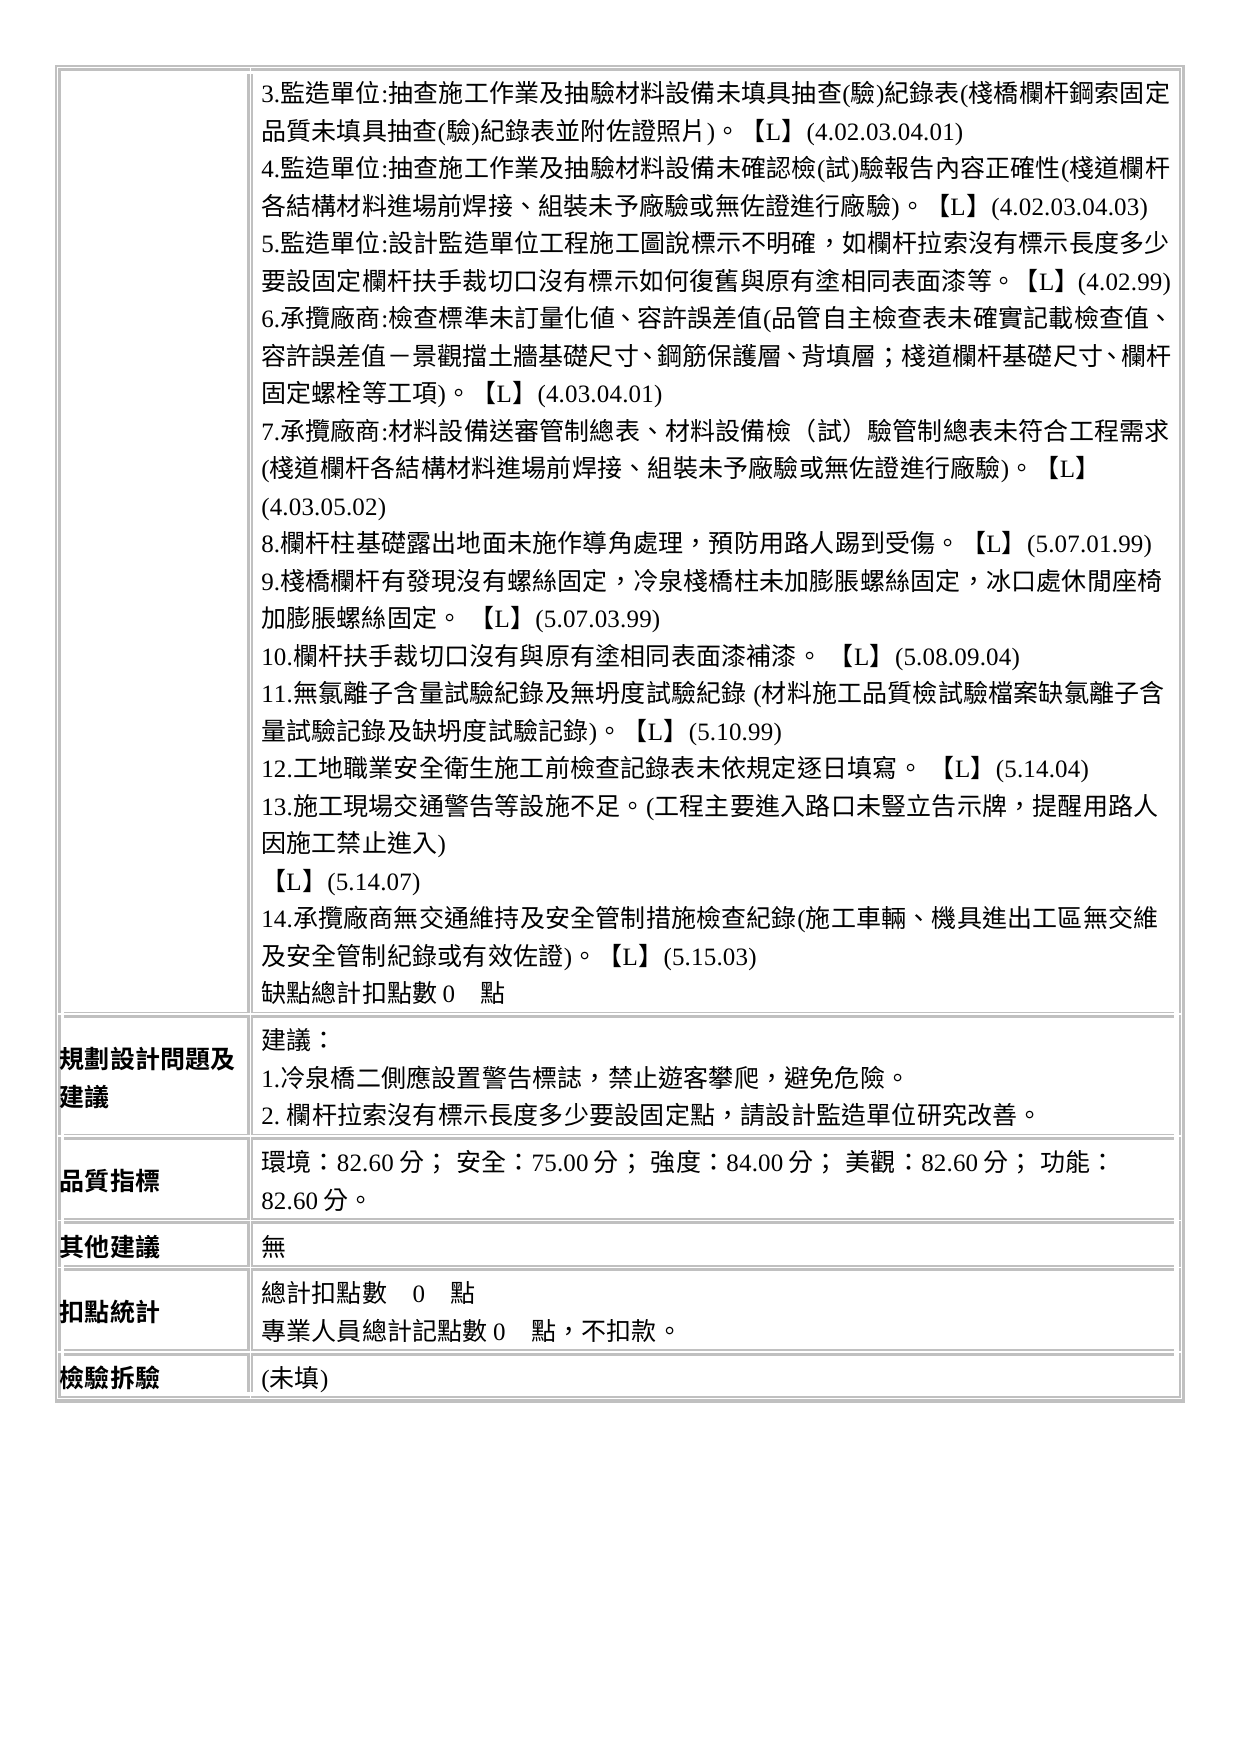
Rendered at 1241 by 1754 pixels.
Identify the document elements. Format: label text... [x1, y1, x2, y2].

table_cell 規劃設計問題及建議 [58, 1012, 250, 1134]
table_cell 建議： 1.冷泉橋二側應設置警告標誌，禁止遊客攀爬，避免危險。 2. 欄杆拉索沒有標示長度多少要設固定點，請設計監造單位研究改善。 [250, 1012, 1182, 1134]
table_cell [61, 71, 250, 1012]
table_cell (未填) [250, 1349, 1182, 1396]
table_cell 環境：82.60分； 安全：75.00分； 強度：84.00分； 美觀：82.60分； 功能：82.60分。 [250, 1134, 1182, 1218]
table_cell 總計扣點數 0 點 專業人員總計記點數0 點，不扣款。 [250, 1265, 1182, 1349]
table_cell 其他建議 [58, 1218, 250, 1265]
table_cell 無 [250, 1218, 1182, 1265]
table_cell 檢驗拆驗 [58, 1349, 250, 1396]
table_cell 品質指標 [58, 1134, 250, 1218]
table_cell 扣點統計 [58, 1265, 250, 1349]
table_cell 3.監造單位:抽查施工作業及抽驗材料設備未填具抽查(驗)紀錄表(棧橋欄杆鋼索固定品質未填具抽查(驗)紀錄表並附佐證照片)。【L】(4.02.03.04.01) 4.監造單位:抽查施工作業及抽驗材料設備未確認檢(試)驗報告內容正確性(棧道欄杆各結構材料進場前焊接、組裝未予廠驗或無佐證進行廠驗)。【L】(4.02.03.04.03) 5.監造單位:設計監造單位工程施工圖說標示不明確，如欄杆拉索沒有標示長度多少要設固定欄杆扶手裁切口沒有標示如何復舊與原有塗相同表面漆等。【L】(4.02.99) 6.承攬廠商:檢查標準未訂量化値、容許誤差值(品管自主檢查表未確實記載檢查值、容許誤差值－景觀擋土牆基礎尺寸、鋼筋保護層、背填層；棧道欄杆基礎尺寸、欄杆固定螺栓等工項)。【L】(4.03.04.01) 7.承攬廠商:材料設備送審管制總表、材料設備檢（試）驗管制總表未符合工程需求(棧道欄杆各結構材料進場前焊接、組裝未予廠驗或無佐證進行廠驗)。【L】(4.03.05.02) 8.欄杆柱基礎露出地面未施作導角處理，預防用路人踢到受傷。【L】(5.07.01.99) 9.棧橋欄杆有發現沒有螺絲固定，冷泉棧橋柱未加膨脹螺絲固定，冰口處休閒座椅加膨脹螺絲固定。 【L】(5.07.03.99) 10.欄杆扶手裁切口沒有與原有塗相同表面漆補漆。 【L】(5.08.09.04) 11.無氯離子含量試驗紀錄及無坍度試驗紀錄 (材料施工品質檢試驗檔案缺氯離子含量試驗記錄及缺坍度試驗記錄)。【L】(5.10.99) 12.工地職業安全衛生施工前檢查記錄表未依規定逐日填寫。 【L】(5.14.04) 13.施工現場交通警告等設施不足。(工程主要進入路口未豎立告示牌，提醒用路人因施工禁止進入) 【L】(5.14.07) 14.承攬廠商無交通維持及安全管制措施檢查紀錄(施工車輛、機具進出工區無交維及安全管制紀錄或有效佐證)。【L】(5.15.03) 缺點總計扣點數0 點 [250, 67, 1182, 1012]
